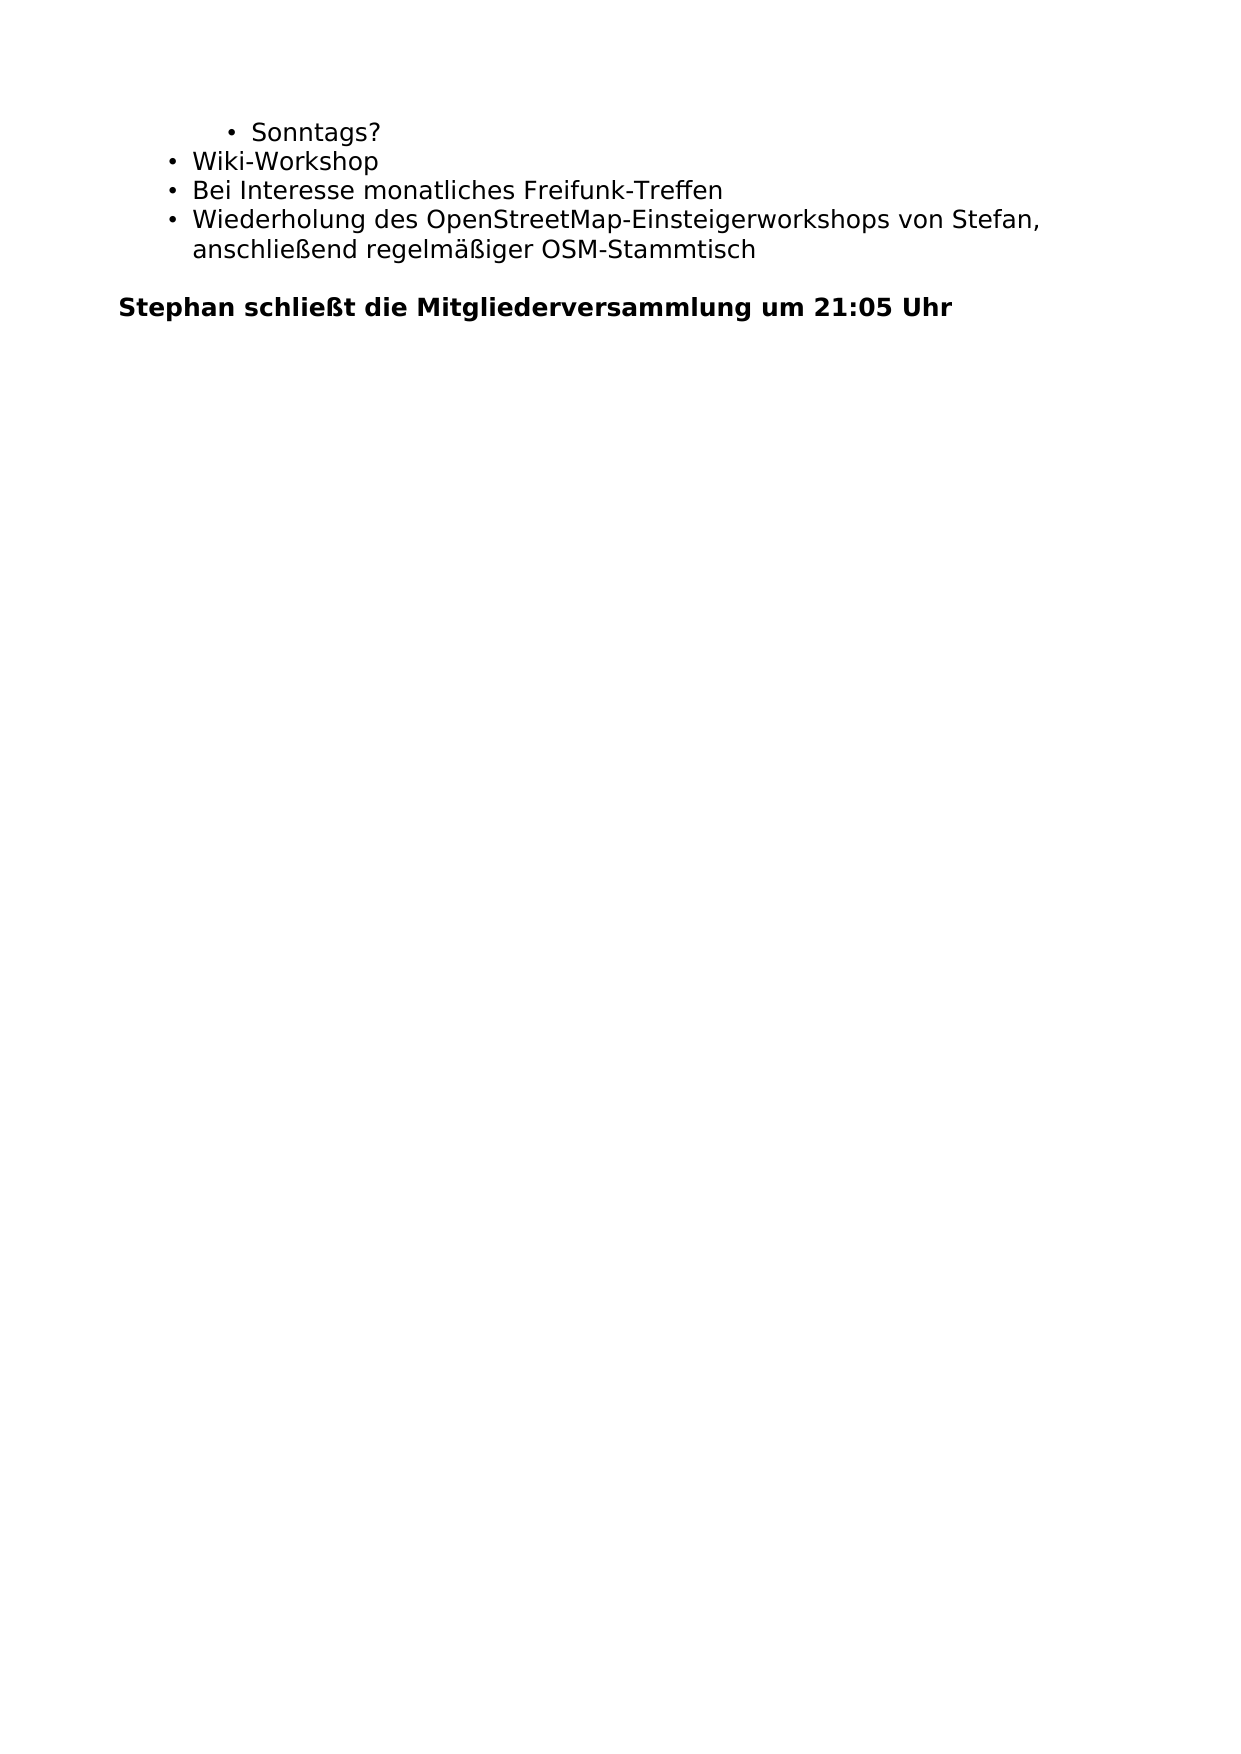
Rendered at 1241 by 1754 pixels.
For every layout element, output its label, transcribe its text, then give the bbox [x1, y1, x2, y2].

text Stephan schließt die Mitgliederversammlung um 21:05 Uhr [118, 293, 1122, 323]
list Wiederholung des OpenStreetMap-Einsteigerworkshops von Stefan, anschließend regelmäßiger OSM-Stammtisch [177, 206, 1122, 264]
list Sonntags? [236, 118, 1122, 147]
list Wiki-Workshop [177, 147, 1122, 176]
list Bei Interesse monatliches Freifunk-Treffen [177, 176, 1122, 206]
